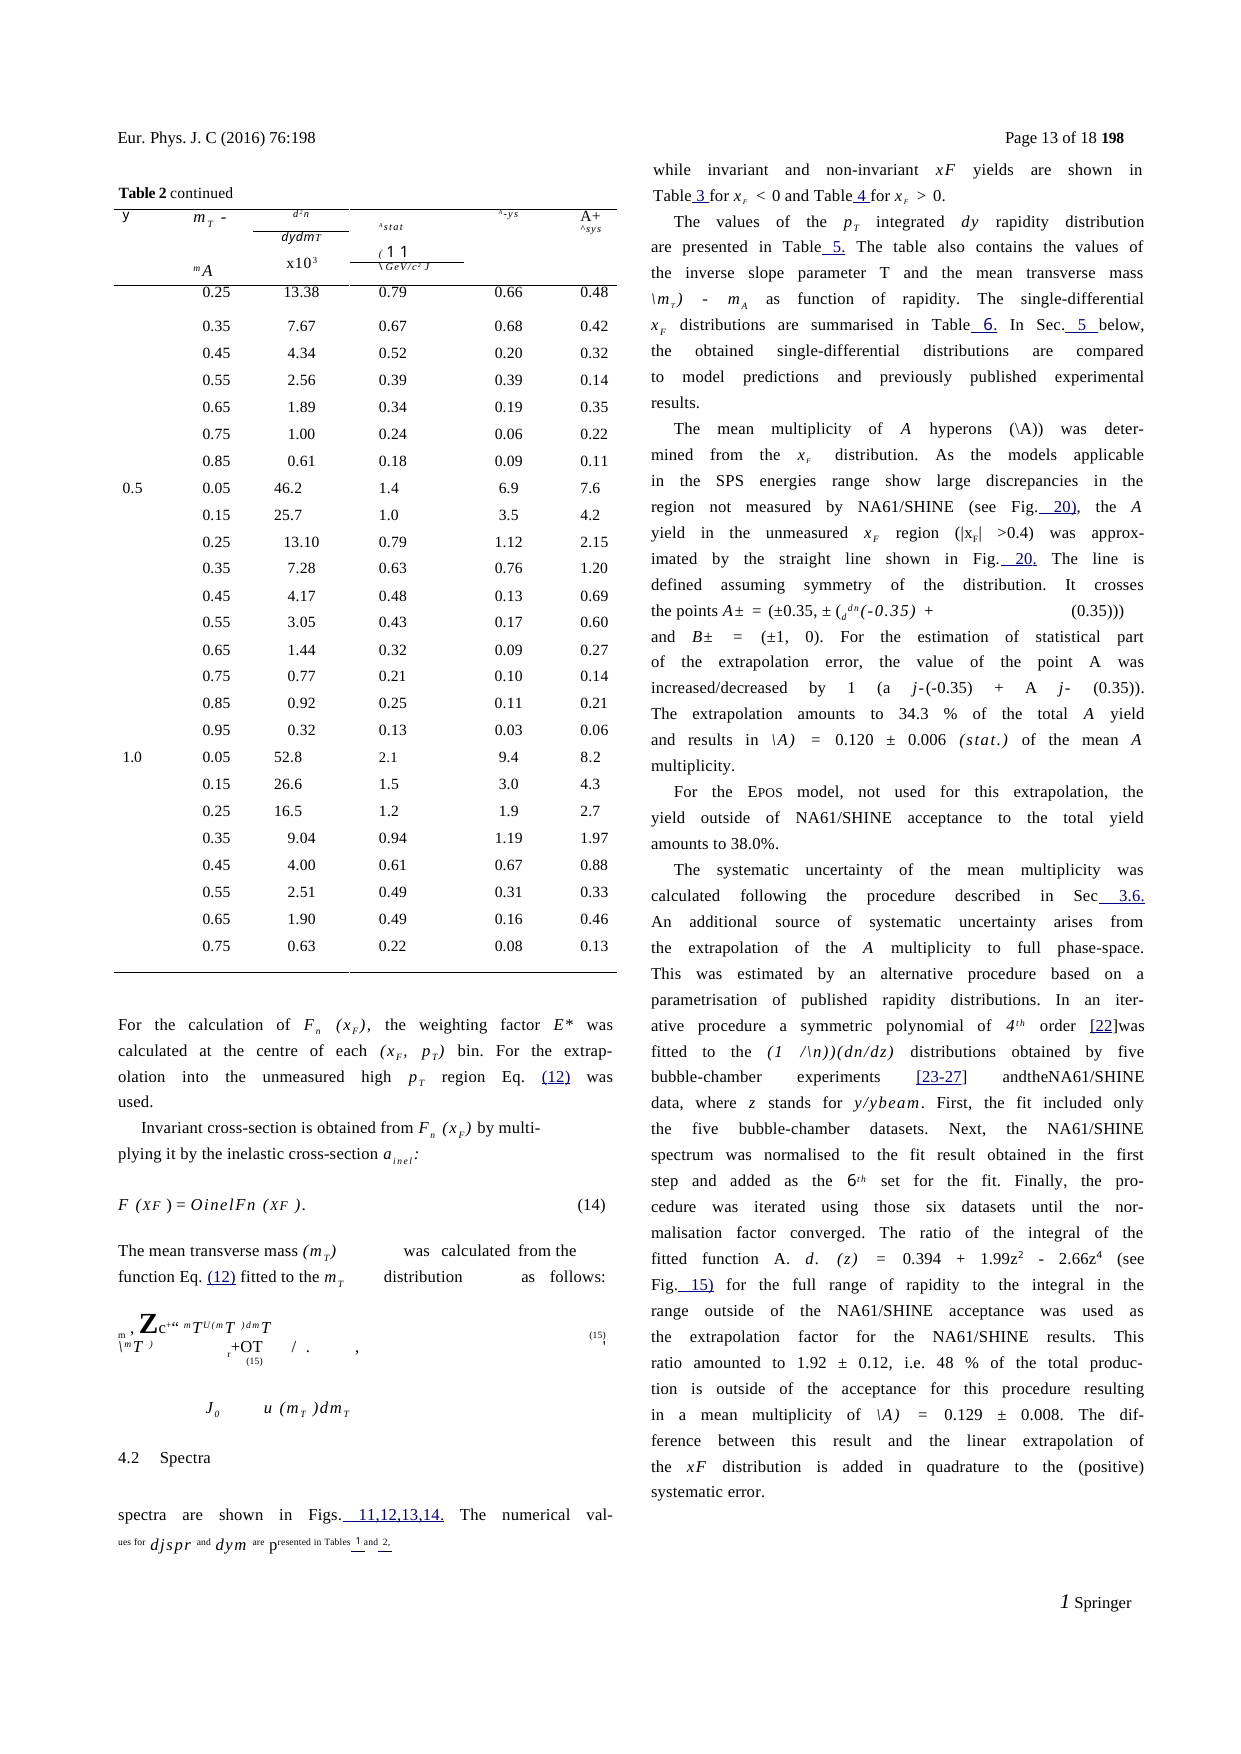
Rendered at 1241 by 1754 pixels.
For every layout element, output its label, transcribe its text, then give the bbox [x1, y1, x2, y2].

table_cell 0.55 [168, 885, 253, 912]
table_cell 52.8 [253, 750, 349, 777]
table_cell [114, 373, 168, 400]
table_cell 0.63 [350, 561, 464, 588]
table_cell 0.68 [464, 335, 553, 346]
text The systematic uncertainty of the mean multiplicity was calculated following the procedure described in Sec 3.6. An additional source of systematic uncertainty arises from the extrapolation of the A multiplicity to full phase-space. This was estimated by an alternative procedure based on a parametrisation of published rapidity distributions. In an iter- ative procedure a symmetric polynomial of 4th order [22]was fitted to the (1 /\n))(dn/dz) distributions obtained by five bubble-chamber experiments [23-27] andtheNA61/SHINE data, where z stands for y/ybeam. First, the fit included only the five bubble-chamber datasets. Next, the NA61/SHINE spectrum was normalised to the fit result obtained in the first step and added as the 6th set for the fit. Finally, the pro- cedure was iterated using those six datasets until the nor- malisation factor converged. The ratio of the integral of the fitted function A. d. (z) = 0.394 + 1.99z2 - 2.66z4 (see Fig. 15) for the full range of rapidity to the integral in the range outside of the NA61/SHINE acceptance was used as the extrapolation factor for the NA61/SHINE results. This ratio amounted to 1.92 ± 0.12, i.e. 48 % of the total produc- tion is outside of the acceptance for this procedure resulting in a mean multiplicity of \A) = 0.129 ± 0.008. The dif- ference between this result and the linear extrapolation of the xF distribution is added in quadrature to the (positive) systematic error. [651, 855, 1145, 1503]
table_cell 3.0 [464, 793, 553, 804]
table_cell 3.5 [464, 523, 553, 534]
table_header y [114, 210, 168, 285]
table_cell 0.25 [168, 286, 253, 319]
table_cell 0.09 [464, 658, 553, 669]
table_cell 0.61 [350, 858, 464, 885]
table_cell [114, 804, 168, 831]
text The mean multiplicity of A hyperons (\A)) was deter- mined from the xF distribution. As the models applicable in the SPS energies range show large discrepancies in the region not measured by NA61/SHINE (see Fig. 20), the A yield in the unmeasured xF region (|xF| >0.4) was approx- imated by the straight line shown in Fig. 20. The line is defined assuming symmetry of the distribution. It crosses the points A± = (±0.35, ± (ddn(-0.35) + (0.35))) [651, 414, 1145, 621]
table_cell 0.21 [553, 696, 617, 723]
table_cell 1.9 [464, 820, 553, 831]
table_cell 0.13 [464, 604, 553, 615]
text m , Zc+“ mTU(mT )dmT (15) [118, 1310, 617, 1339]
table_cell 0.15 [168, 508, 253, 534]
table_cell [114, 643, 168, 669]
table_cell dydmT x103 [253, 272, 349, 285]
table_cell 0.20 [464, 362, 553, 373]
table_cell [114, 669, 168, 696]
table_cell 0.08 [464, 955, 553, 972]
table_cell [114, 696, 168, 723]
table_cell 13.10 [253, 550, 349, 561]
table_cell 9.04 [253, 847, 349, 858]
table_cell 0.67 [464, 874, 553, 885]
table_cell 0.49 [350, 912, 464, 939]
table_cell 0.45 [168, 858, 253, 885]
table_cell 1.19 [464, 847, 553, 858]
table_cell 0.19 [464, 416, 553, 427]
table_cell 0.24 [350, 427, 464, 454]
table_cell 0.55 [168, 615, 253, 642]
table_cell 0.14 [553, 373, 617, 400]
text function Eq. (12) fitted to the mT distribution as follows: [118, 1262, 617, 1288]
text and B± = (±1, 0). For the estimation of statistical part of the extrapolation error, the value of the point A was increased/decreased by 1 (a j-(-0.35) + A j- (0.35)). The extrapolation amounts to 34.3 % of the total A yield and results in \A) = 0.120 ± 0.006 (stat.) of the mean A multiplicity. [651, 621, 1145, 777]
table_cell 0.94 [350, 831, 464, 858]
table_header d2n [253, 219, 349, 231]
table_cell [114, 939, 168, 972]
text Invariant cross-section is obtained from Fn (xF) by multi- plying it by the inelastic cross-section ainel: [118, 1113, 613, 1165]
table_cell 7.6 [553, 481, 617, 507]
table_cell 0.27 [553, 643, 617, 669]
table_cell 1.44 [253, 658, 349, 669]
table_cell 0.25 [350, 696, 464, 723]
table_cell 0.46 [553, 912, 617, 939]
table_cell 0.39 [350, 373, 464, 400]
table_cell 1.00 [253, 443, 349, 454]
table_cell 13.38 [253, 301, 349, 319]
text The values of the pT integrated dy rapidity distribution are presented in Table 5. The table also contains the values of the inverse slope parameter T and the mean transverse mass \mT) - mA as function of rapidity. The single-differential xF distributions are summarised in Table 6. In Sec. 5 below, the obtained single-differential distributions are compared to model predictions and previously published experimental results. [651, 206, 1145, 414]
table_cell 0.18 [350, 454, 464, 481]
table_cell 0.16 [464, 928, 553, 939]
table_cell 1.5 [350, 777, 464, 804]
table_cell 0.35 [553, 400, 617, 427]
text For the calculation of Fn (xF), the weighting factor E* was calculated at the centre of each (xF, pT) bin. For the extrap- olation into the unmeasured high pT region Eq. (12) was used. [118, 1009, 613, 1113]
table_cell 0.34 [350, 400, 464, 427]
table_cell 4.00 [253, 874, 349, 885]
table_cell 16.5 [253, 804, 349, 831]
table_cell [114, 286, 168, 319]
list Spectra [118, 1423, 617, 1474]
table_cell [114, 912, 168, 939]
table_cell 0.65 [168, 912, 253, 939]
table_cell 0.21 [350, 669, 464, 696]
text The mean transverse mass (mT) was calculated from the [118, 1236, 617, 1262]
table_cell 1.0 [350, 508, 464, 534]
table_cell 2.15 [553, 535, 617, 561]
table_cell 2.56 [253, 389, 349, 400]
table_cell 0.95 [168, 723, 253, 750]
table_cell [114, 319, 168, 346]
table_cell [114, 561, 168, 588]
table_cell 0.10 [464, 685, 553, 696]
table_cell [114, 454, 168, 481]
table_cell 0.13 [553, 939, 617, 972]
table_cell 26.6 [253, 777, 349, 804]
table_cell 1.12 [464, 550, 553, 561]
table_cell 46.2 [253, 481, 349, 507]
table_cell 0.11 [553, 454, 617, 481]
table_cell 0.77 [253, 685, 349, 696]
table_cell 0.48 [553, 286, 617, 319]
table_cell 0.92 [253, 712, 349, 723]
table_cell 1.2 [350, 804, 464, 831]
table_cell 0.31 [464, 901, 553, 912]
table_cell 1.20 [553, 561, 617, 588]
table_cell 0.25 [168, 804, 253, 831]
text Page 13 of 18 198 [1005, 130, 1148, 147]
table_cell 0.32 [253, 739, 349, 750]
table_cell 0.32 [350, 643, 464, 669]
table_cell 0.11 [464, 712, 553, 723]
table_cell 4.17 [253, 604, 349, 615]
table_cell 0.05 [168, 750, 253, 777]
text Double-differential dydp-, ddT, dSp and fn (xF, Pt ) spectra are shown in Figs. 11,12,13,14. The numerical val- ues for djspr and dym are presented in Tables 1 and 2, [118, 1496, 613, 1586]
table_cell 25.7 [253, 508, 349, 534]
table_cell 1.90 [253, 928, 349, 939]
table_cell 0.03 [464, 739, 553, 750]
table_cell [114, 400, 168, 427]
table_cell 0.39 [464, 389, 553, 400]
text Table 2 continued [118, 186, 252, 201]
table_cell [114, 831, 168, 858]
table_cell 8.2 [553, 750, 617, 777]
table_cell 0.60 [553, 615, 617, 642]
table_cell 1.89 [253, 416, 349, 427]
table_cell 4.2 [553, 508, 617, 534]
table_cell 0.22 [553, 427, 617, 454]
table_cell 0.79 [350, 286, 464, 319]
table_cell [114, 777, 168, 804]
table_cell 9.4 [464, 766, 553, 777]
table_cell 0.35 [168, 831, 253, 858]
table_cell 4.3 [553, 777, 617, 804]
table_cell 1.4 [350, 481, 464, 507]
text J0 u (mT )dmT [205, 1373, 617, 1423]
table_cell [114, 858, 168, 885]
table_cell 0.17 [464, 631, 553, 642]
table_cell 0.14 [553, 669, 617, 696]
table_cell 0.32 [553, 346, 617, 373]
table_cell 0.85 [168, 696, 253, 723]
table_cell 0.55 [168, 373, 253, 400]
table_cell 0.69 [553, 589, 617, 615]
table_header A-ys [464, 219, 553, 285]
text Eur. Phys. J. C (2016) 76:198 [117, 130, 329, 147]
table_cell 0.13 [350, 723, 464, 750]
table_cell 7.28 [253, 577, 349, 588]
table_cell 0.43 [350, 615, 464, 642]
table_header mT - mA [168, 210, 253, 285]
table_cell 0.85 [168, 454, 253, 481]
table_cell 0.15 [168, 777, 253, 804]
table_cell 0.65 [168, 643, 253, 669]
table_cell 0.45 [168, 589, 253, 615]
table_cell [114, 535, 168, 561]
table_cell 0.33 [553, 885, 617, 912]
table_cell 0.22 [350, 939, 464, 972]
table_cell 0.05 [168, 481, 253, 507]
table_cell 0.75 [168, 939, 253, 972]
table_cell 0.35 [168, 561, 253, 588]
table_cell 0.67 [350, 319, 464, 346]
table_cell 0.06 [464, 443, 553, 454]
table_cell 7.67 [253, 335, 349, 346]
table_cell 0.88 [553, 858, 617, 885]
table_cell 2.1 [350, 750, 464, 777]
table_cell 0.5 [114, 481, 168, 507]
text For the Epos model, not used for this extrapolation, the yield outside of NA61/SHINE acceptance to the total yield amounts to 38.0%. [651, 777, 1145, 855]
table_cell 0.09 [464, 470, 553, 481]
table_cell 3.05 [253, 631, 349, 642]
table_cell 2.51 [253, 901, 349, 912]
table_cell 0.76 [464, 577, 553, 588]
table_cell [114, 508, 168, 534]
table_cell 0.79 [350, 535, 464, 561]
table_cell 0.63 [253, 955, 349, 972]
text F (xf ) = OinelFn (xf ). (14) [118, 1197, 617, 1214]
table_header A+ ^sys [553, 210, 617, 285]
table_cell 2.7 [553, 804, 617, 831]
table_cell 0.48 [350, 589, 464, 615]
table_cell 0.06 [553, 723, 617, 750]
table_cell 0.75 [168, 427, 253, 454]
table_cell 0.65 [168, 400, 253, 427]
table_cell 0.52 [350, 346, 464, 373]
table_cell [114, 427, 168, 454]
table_cell [114, 346, 168, 373]
table_cell 0.45 [168, 346, 253, 373]
table_cell 6.9 [464, 496, 553, 507]
table_cell 1.0 [114, 750, 168, 777]
table_cell 0.61 [253, 470, 349, 481]
table_cell [114, 615, 168, 642]
table_cell 0.49 [350, 885, 464, 912]
table_cell 4.34 [253, 362, 349, 373]
text while invariant and non-invariant xF yields are shown in Table 3 for xF < 0 and Table 4 for xF > 0. [653, 154, 1143, 206]
text 1 Springer [1059, 1592, 1149, 1613]
table_cell 0.66 [464, 301, 553, 319]
text \mT ) r+OT / . , ' (15) [118, 1339, 617, 1373]
table_cell \ GeV/c2 J [350, 263, 464, 285]
table_cell 0.42 [553, 319, 617, 346]
table_header Astat ( 1 1 [350, 210, 379, 262]
table_cell 0.25 [168, 535, 253, 561]
table_cell [114, 723, 168, 750]
table_cell 1.97 [553, 831, 617, 858]
table_cell 0.35 [168, 319, 253, 346]
table_cell [114, 589, 168, 615]
table_cell [114, 885, 168, 912]
table_cell 0.75 [168, 669, 253, 696]
